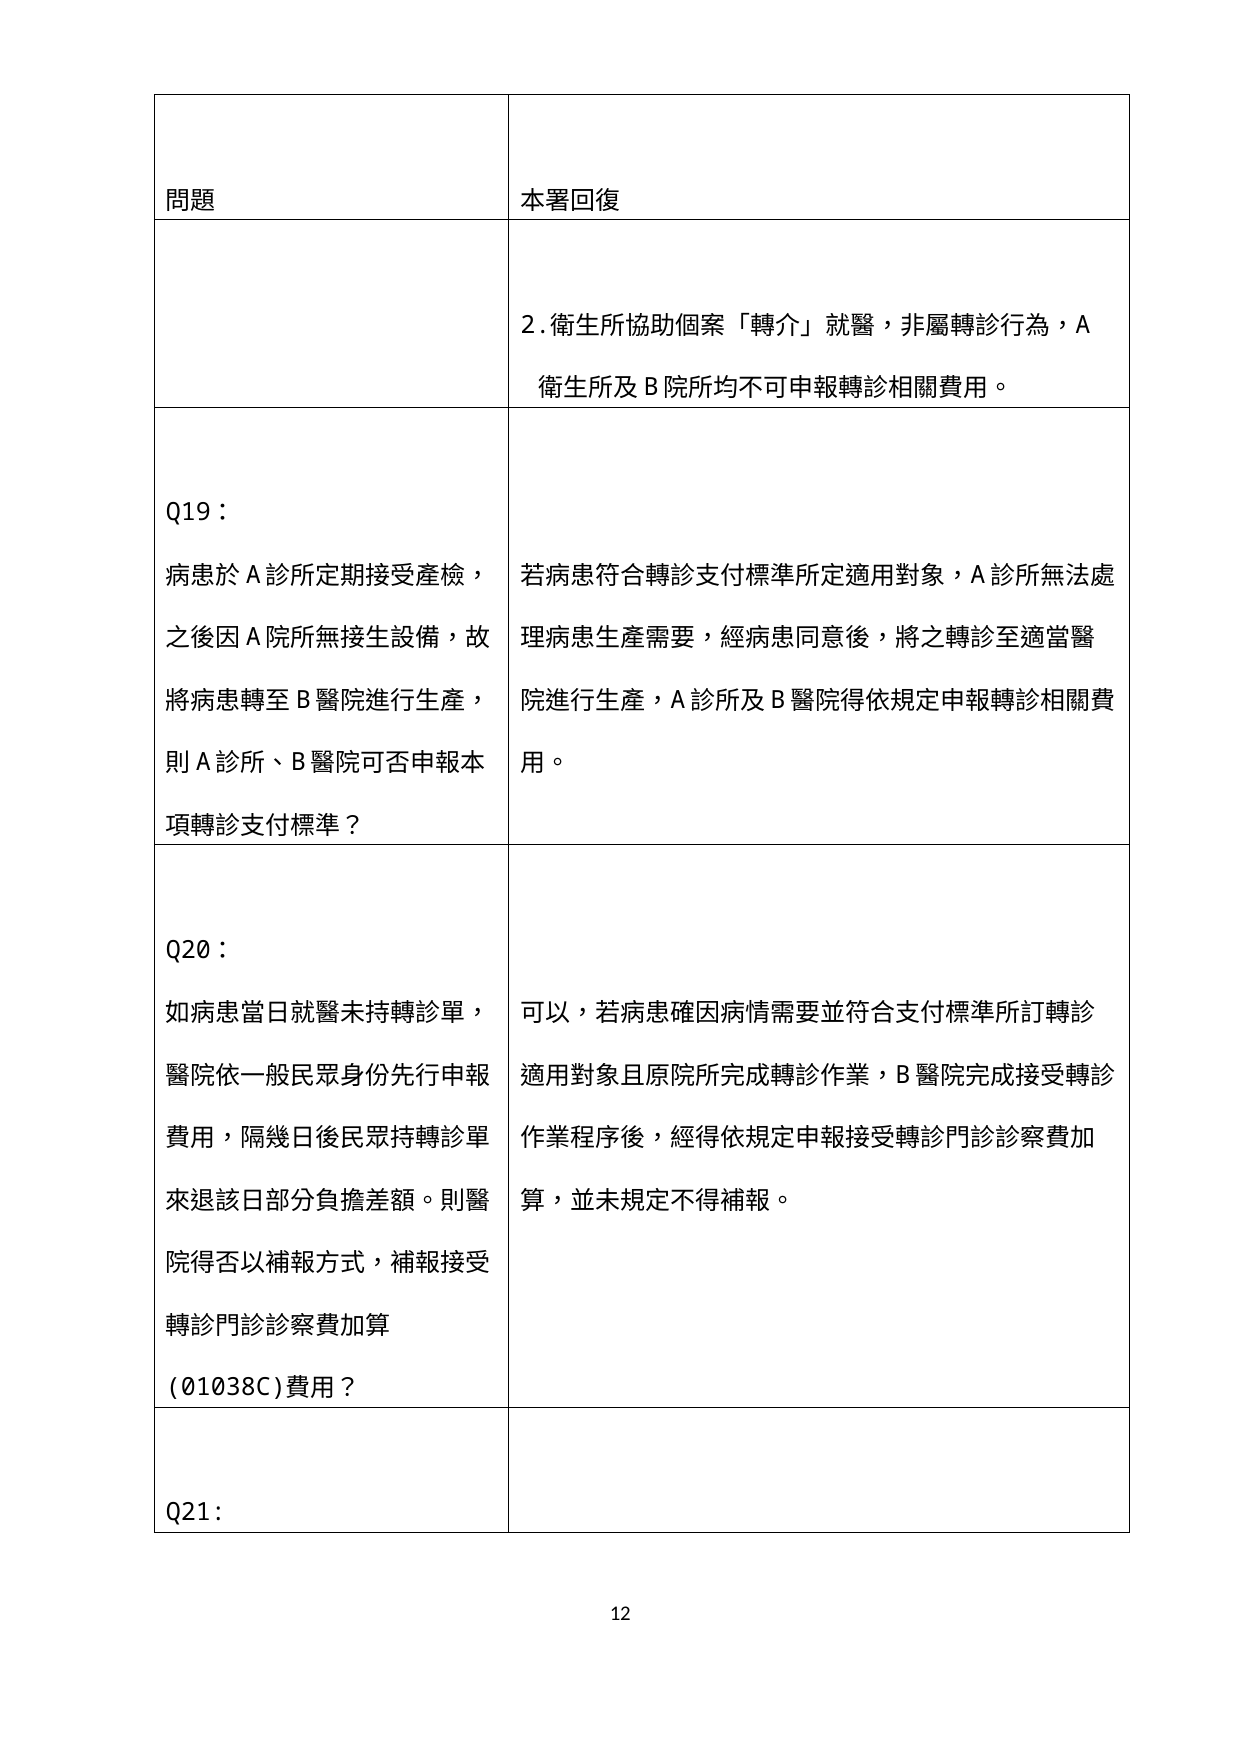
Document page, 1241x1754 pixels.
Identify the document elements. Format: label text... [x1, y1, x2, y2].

table_cell 可以，若病患確因病情需要並符合支付標準所訂轉診適用對象且原院所完成轉診作業，B醫院完成接受轉診作業程序後，經得依規定申報接受轉診門診診察費加算，並未規定不得補報。 [509, 845, 1129, 1407]
table_cell 若病患符合轉診支付標準所定適用對象，A診所無法處理病患生產需要，經病患同意後，將之轉診至適當醫院進行生產，A診所及B醫院得依規定申報轉診相關費用。 [509, 408, 1129, 844]
table_cell 2.衛生所協助個案「轉介」就醫，非屬轉診行為，A衛生所及B院所均不可申報轉診相關費用。 [509, 220, 1129, 407]
table_cell [155, 220, 508, 407]
table_cell Q19： 病患於A診所定期接受產檢，之後因A院所無接生設備，故將病患轉至B醫院進行生產，則A診所、B醫院可否申報本項轉診支付標準？ [155, 408, 508, 844]
table_cell [509, 1408, 1129, 1532]
table_cell Q21: [155, 1408, 508, 1532]
table_header 本署回復 [509, 95, 1129, 219]
table_cell Q20： 如病患當日就醫未持轉診單，醫院依一般民眾身份先行申報費用，隔幾日後民眾持轉診單來退該日部分負擔差額。則醫院得否以補報方式，補報接受轉診門診診察費加算(01038C)費用？ [155, 845, 508, 1407]
table_header 問題 [155, 95, 508, 219]
